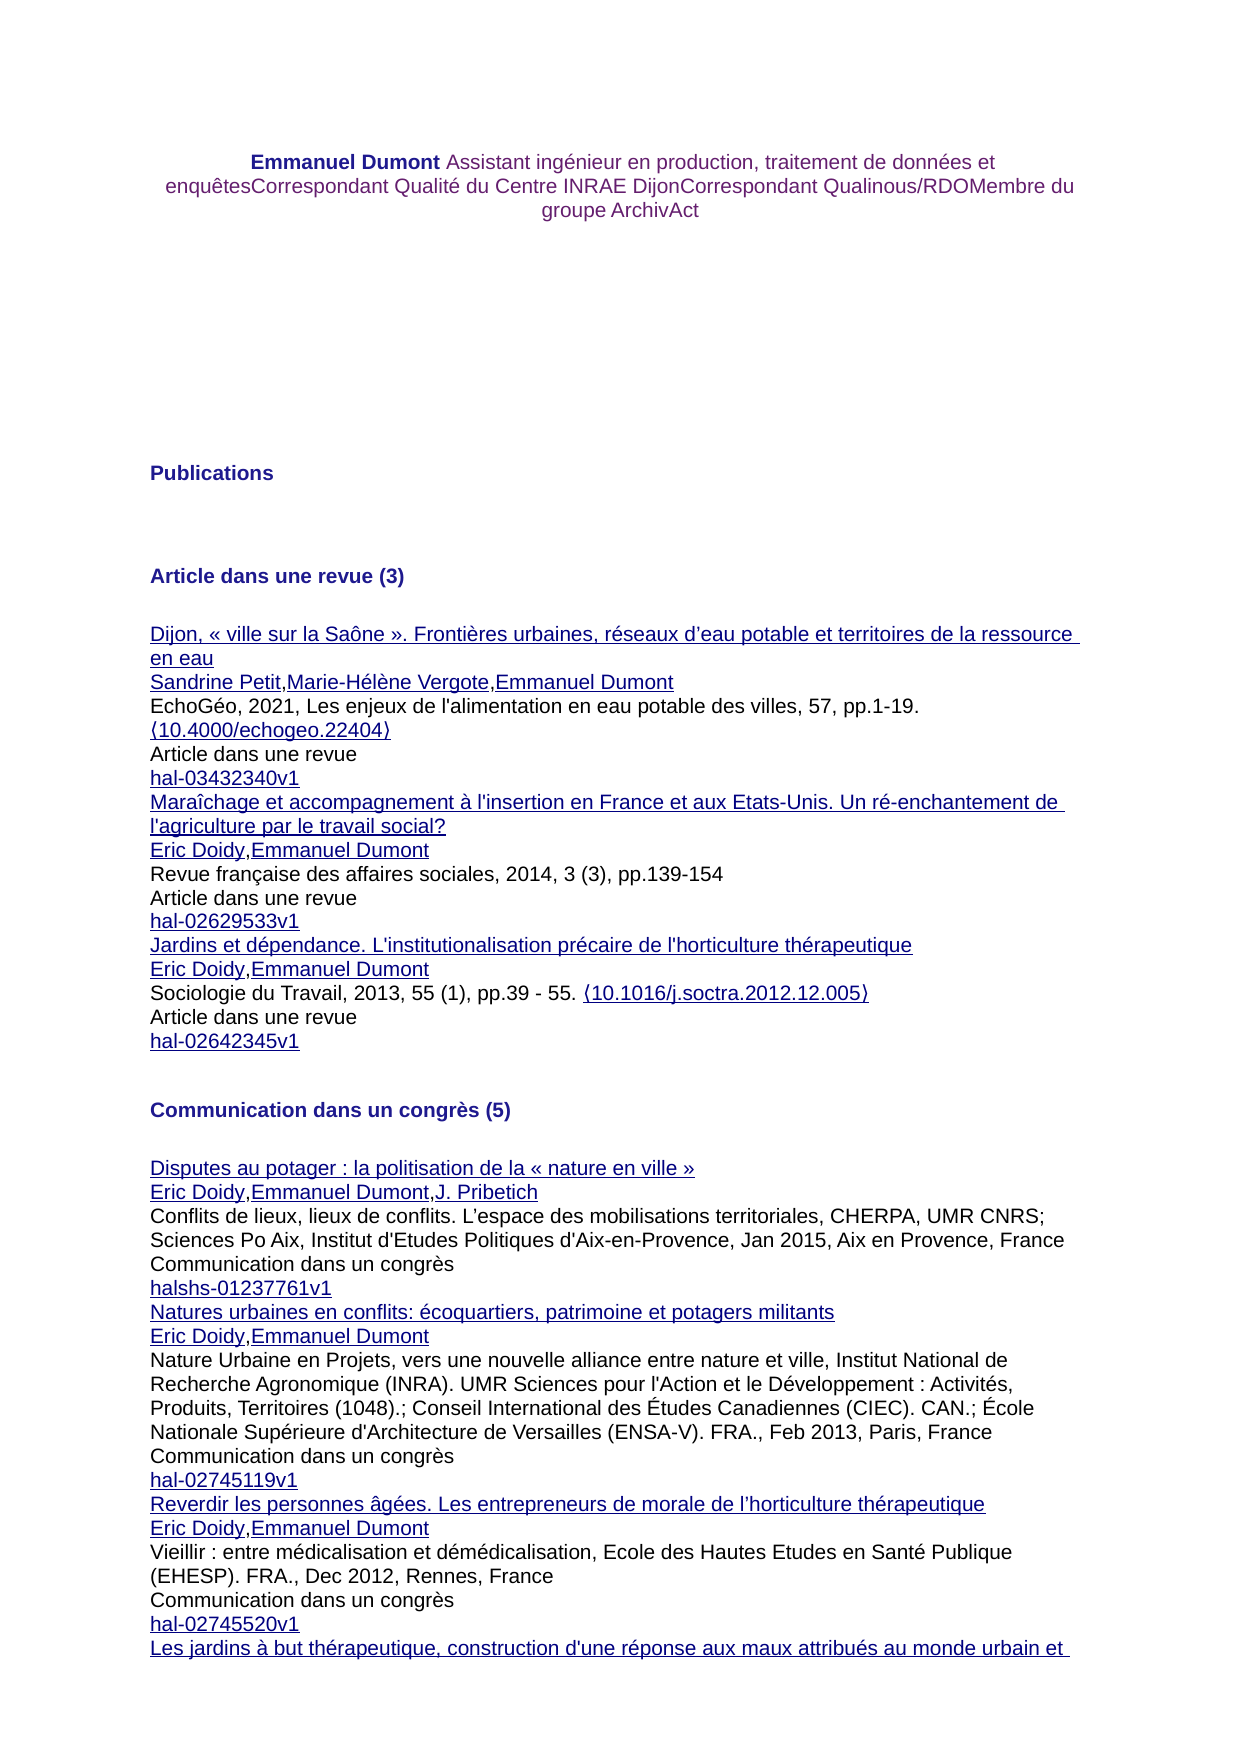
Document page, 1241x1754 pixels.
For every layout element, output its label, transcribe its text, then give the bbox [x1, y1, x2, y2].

table_cell Jardins et dépendance. L'institutionalisation précaire de l'horticulture thérapeutique Eric Doidy,Emmanuel Dumont Sociologie du Travail, 2013, 55 (1), pp.39 - 55. ⟨10.1016/j.soctra.2012.12.005⟩ Article dans une revue hal-02642345v1 [150, 933, 1090, 1053]
table_cell Reverdir les personnes âgées. Les entrepreneurs de morale de l’horticulture thérapeutique Eric Doidy,Emmanuel Dumont Vieillir : entre médicalisation et démédicalisation, Ecole des Hautes Etudes en Santé Publique (EHESP). FRA., Dec 2012, Rennes, France Communication dans un congrès hal-02745520v1 [150, 1492, 1090, 1635]
subtitle Emmanuel Dumont Assistant ingénieur en production, traitement de données et enquêtesCorrespondant Qualité du Centre INRAE DijonCorrespondant Qualinous/RDOMembre du groupe ArchivAct [150, 150, 1090, 222]
table_cell Les jardins à but thérapeutique, construction d'une réponse aux maux attribués au monde urbain et [150, 1635, 1090, 1659]
table_cell Maraîchage et accompagnement à l'insertion en France et aux Etats-Unis. Un ré-enchantement de l'agriculture par le travail social? Eric Doidy,Emmanuel Dumont Revue française des affaires sociales, 2014, 3 (3), pp.139-154 Article dans une revue hal-02629533v1 [150, 790, 1090, 933]
table_cell Natures urbaines en conflits: écoquartiers, patrimoine et potagers militants Eric Doidy,Emmanuel Dumont Nature Urbaine en Projets, vers une nouvelle alliance entre nature et ville, Institut National de Recherche Agronomique (INRA). UMR Sciences pour l'Action et le Développement : Activités, Produits, Territoires (1048).; Conseil International des Études Canadiennes (CIEC). CAN.; École Nationale Supérieure d'Architecture de Versailles (ENSA-V). FRA., Feb 2013, Paris, France Communication dans un congrès hal-02745119v1 [150, 1300, 1090, 1492]
table_header Dijon, « ville sur la Saône ». Frontières urbaines, réseaux d’eau potable et territoires de la ressource en eau Sandrine Petit,Marie-Hélène Vergote,Emmanuel Dumont EchoGéo, 2021, Les enjeux de l'alimentation en eau potable des villes, 57, pp.1-19. ⟨10.4000/echogeo.22404⟩ Article dans une revue hal-03432340v1 [150, 622, 1090, 789]
subtitle Publications [150, 460, 1090, 484]
subtitle Communication dans un congrès (5) [150, 1098, 1090, 1122]
table_header Disputes au potager : la politisation de la « nature en ville » Eric Doidy,Emmanuel Dumont,J. Pribetich Conflits de lieux, lieux de conflits. L’espace des mobilisations territoriales, CHERPA, UMR CNRS; Sciences Po Aix, Institut d'Etudes Politiques d'Aix-en-Provence, Jan 2015, Aix en Provence, France Communication dans un congrès halshs-01237761v1 [150, 1156, 1090, 1300]
subtitle Article dans une revue (3) [150, 563, 1090, 587]
